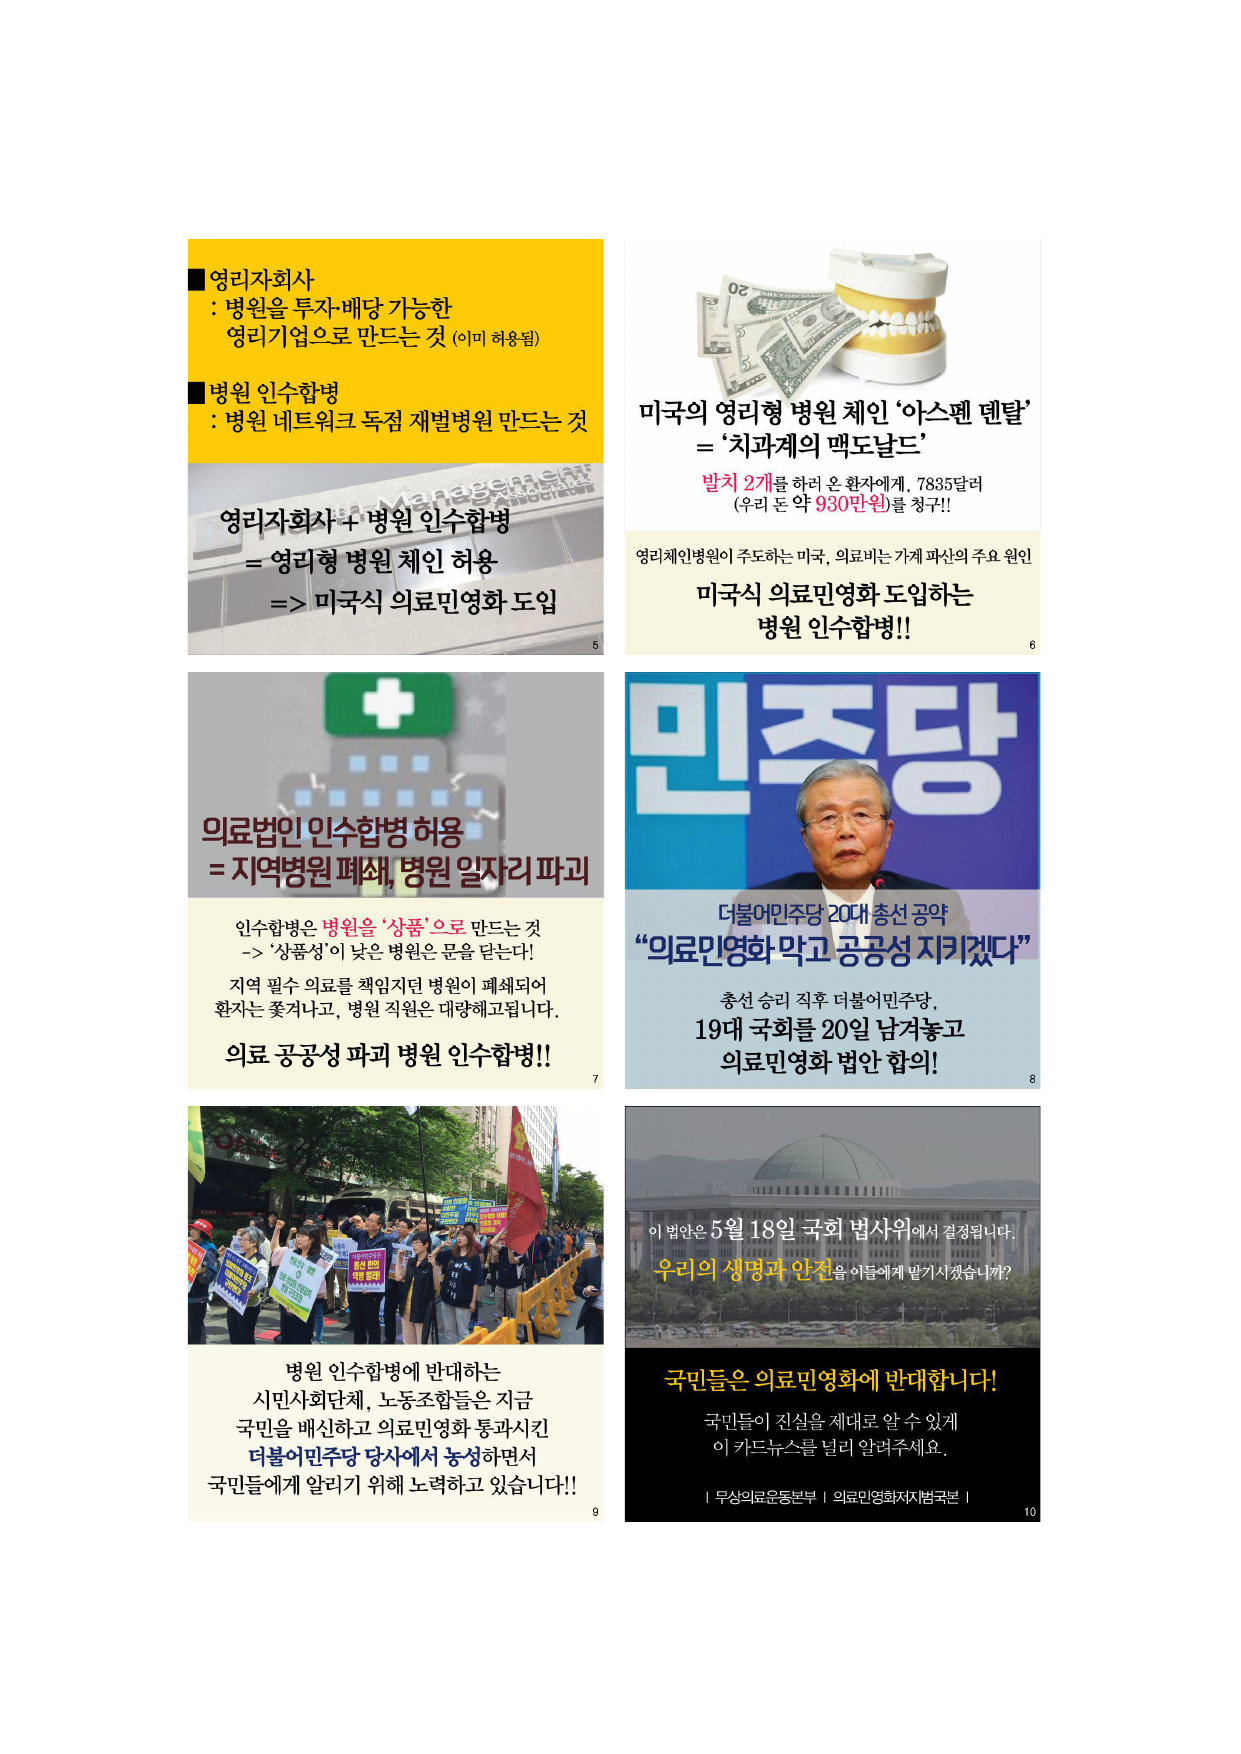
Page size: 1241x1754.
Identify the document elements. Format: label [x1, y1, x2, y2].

picture [624, 672, 1041, 1089]
picture [187, 672, 604, 1089]
table_cell [177, 1103, 614, 1537]
table_cell [614, 1103, 1051, 1537]
picture [187, 239, 604, 655]
table_cell [177, 670, 614, 1103]
table_cell [614, 670, 1051, 1103]
picture [624, 1106, 1041, 1522]
picture [187, 1106, 604, 1522]
picture [624, 239, 1041, 655]
table_header [614, 236, 1051, 670]
table_header [177, 236, 614, 670]
